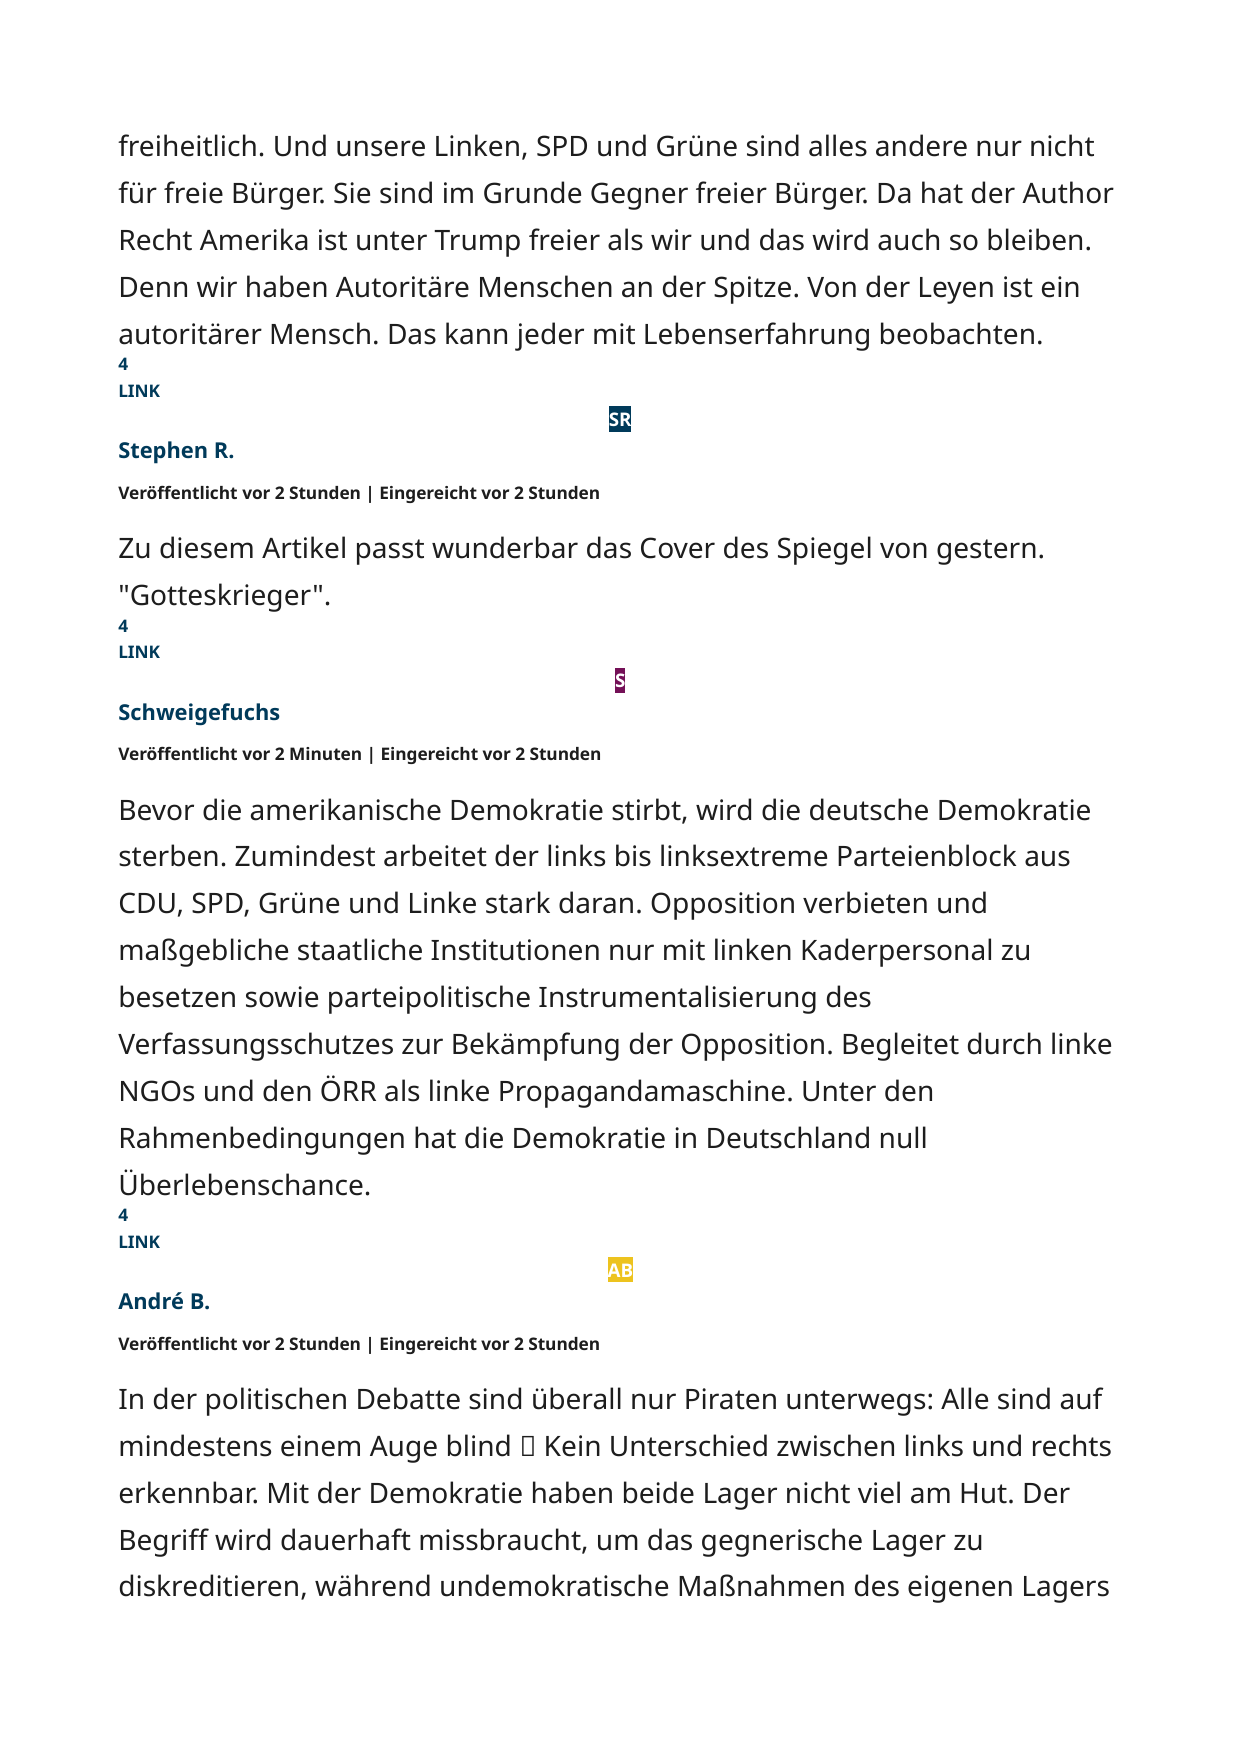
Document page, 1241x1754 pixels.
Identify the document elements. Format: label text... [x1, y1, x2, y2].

text Veröffentlicht vor 2 Stunden | Eingereicht vor 2 Stunden [118, 481, 1122, 504]
text André B. [118, 1286, 1122, 1316]
text LINK [118, 641, 1122, 664]
text LINK [118, 379, 1122, 403]
text LINK [118, 1230, 1122, 1253]
text Schweigefuchs [118, 697, 1122, 727]
text S [118, 667, 1122, 693]
text Stephen R. [118, 436, 1122, 465]
text Veröffentlicht vor 2 Minuten | Eingereicht vor 2 Stunden [118, 742, 1122, 766]
text 4 [118, 1203, 1122, 1227]
text AB [118, 1257, 1122, 1282]
text Zu diesem Artikel passt wunderbar das Cover des Spiegel von gestern. "Gotteskrieger". [118, 520, 1122, 614]
text Bevor die amerikanische Demokratie stirbt, wird die deutsche Demokratie sterben. Zumindest arbeitet der links bis linksextreme Parteienblock aus CDU, SPD, Grüne und Linke stark daran. Opposition verbieten und maßgebliche staatliche Institutionen nur mit linken Kaderpersonal zu besetzen sowie parteipolitische Instrumentalisierung des Verfassungsschutzes zur Bekämpfung der Opposition. Begleitet durch linke NGOs und den ÖRR als linke Propagandamaschine. Unter den Rahmenbedingungen hat die Demokratie in Deutschland null Überlebenschance. [118, 781, 1122, 1203]
text Veröffentlicht vor 2 Stunden | Eingereicht vor 2 Stunden [118, 1332, 1122, 1355]
text 4 [118, 614, 1122, 637]
text freiheitlich. Und unsere Linken, SPD und Grüne sind alles andere nur nicht für freie Bürger. Sie sind im Grunde Gegner freier Bürger. Da hat der Author Recht Amerika ist unter Trump freier als wir und das wird auch so bleiben. Denn wir haben Autoritäre Menschen an der Spitze. Von der Leyen ist ein autoritärer Mensch. Das kann jeder mit Lebenserfahrung beobachten. [118, 118, 1122, 352]
text SR [118, 406, 1122, 432]
text In der politischen Debatte sind überall nur Piraten unterwegs: Alle sind auf mindestens einem Auge blind 🫣 Kein Unterschied zwischen links und rechts erkennbar. Mit der Demokratie haben beide Lager nicht viel am Hut. Der Begriff wird dauerhaft missbraucht, um das gegnerische Lager zu diskreditieren, während undemokratische Maßnahmen des eigenen Lagers [118, 1371, 1122, 1605]
text 4 [118, 352, 1122, 376]
